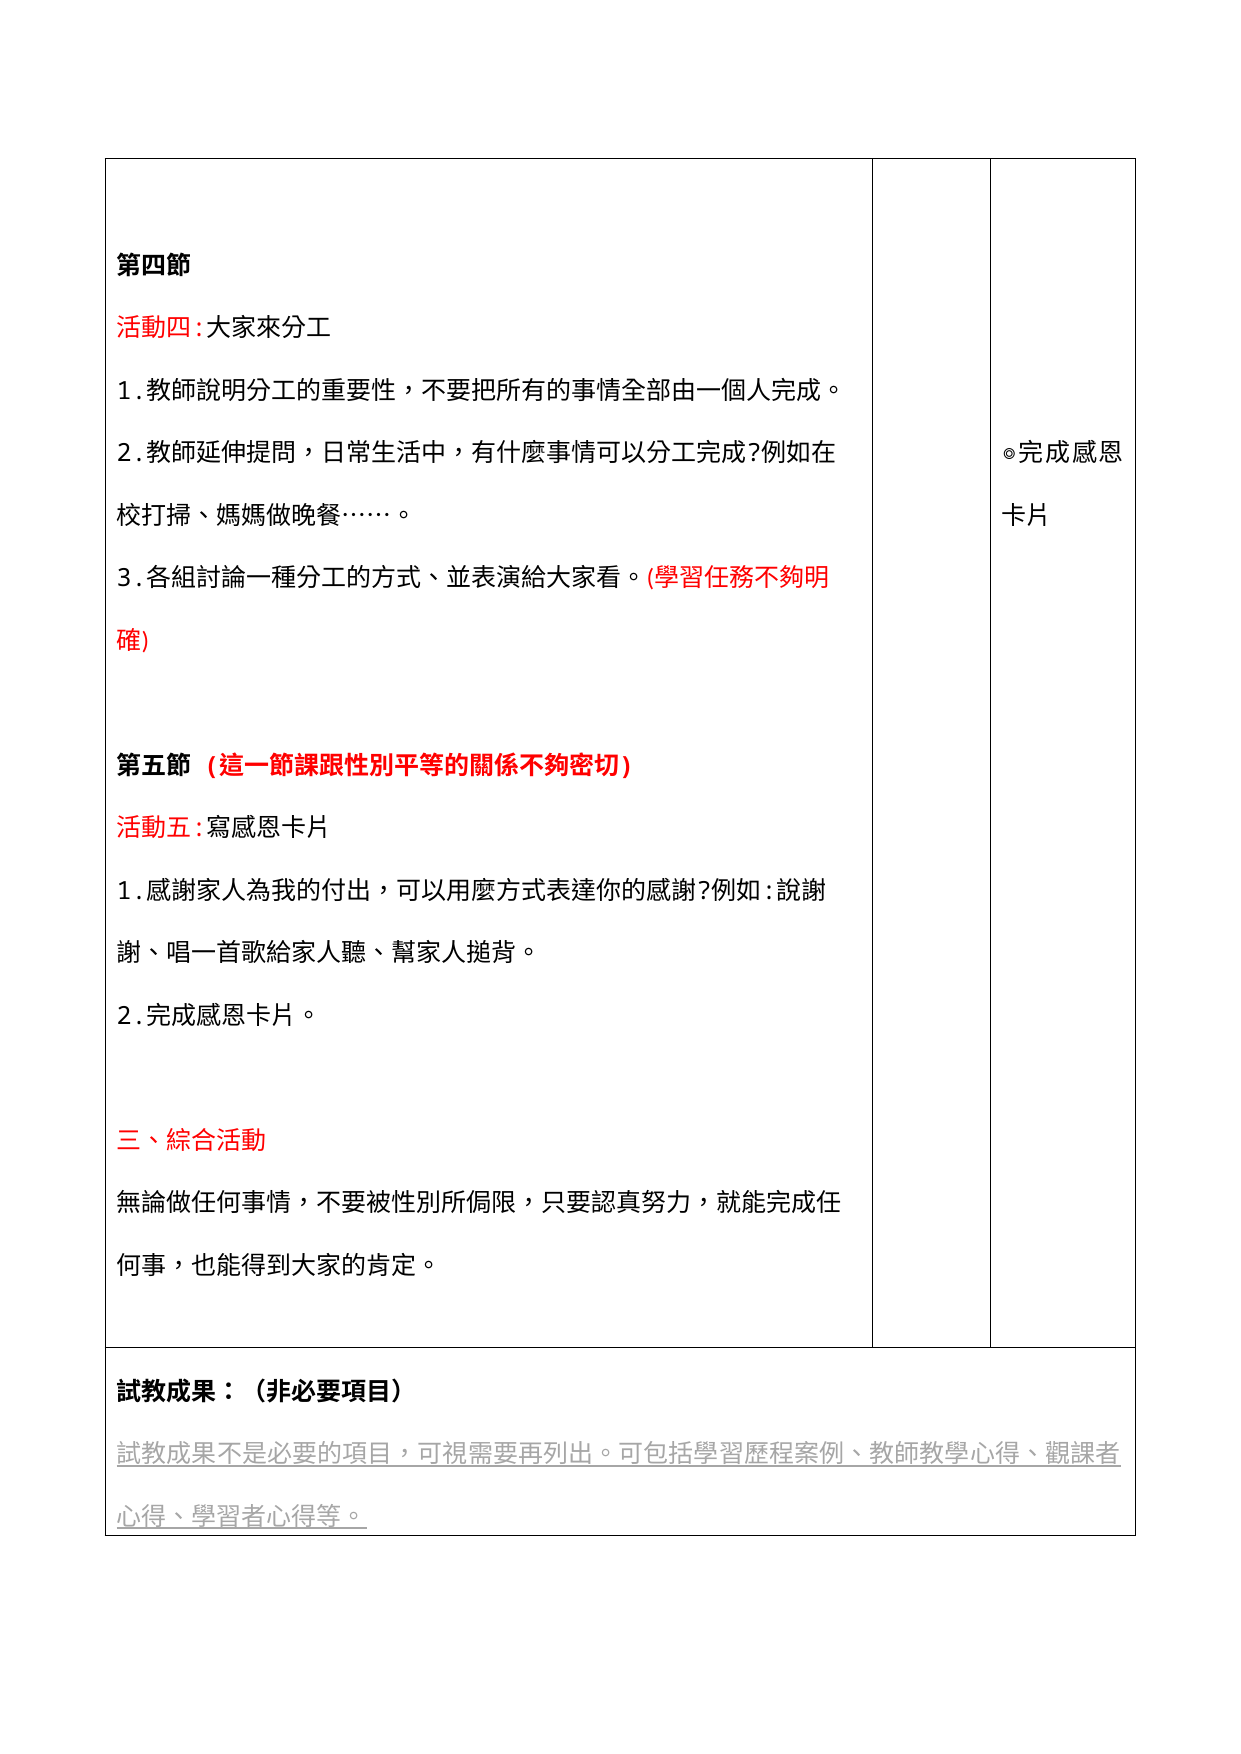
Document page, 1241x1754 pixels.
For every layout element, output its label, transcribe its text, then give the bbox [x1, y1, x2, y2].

table_cell [873, 159, 990, 1347]
table_cell 試教成果：（非必要項目） 試教成果不是必要的項目，可視需要再列出。可包括學習歷程案例、教師教學心得、觀課者心得、學習者心得等。 [106, 1348, 1135, 1535]
table_cell 第四節 活動四:大家來分工 1.教師說明分工的重要性，不要把所有的事情全部由一個人完成。 2.教師延伸提問，日常生活中，有什麼事情可以分工完成?例如在校打掃、媽媽做晚餐……。 3.各組討論一種分工的方式、並表演給大家看。(學習任務不夠明確) 第五節 (這一節課跟性別平等的關係不夠密切) 活動五:寫感恩卡片 1.感謝家人為我的付出，可以用麼方式表達你的感謝?例如:說謝謝、唱一首歌給家人聽、幫家人搥背。 2.完成感恩卡片。 三、綜合活動 無論做任何事情，不要被性別所侷限，只要認真努力，就能完成任何事，也能得到大家的肯定。 [106, 159, 872, 1347]
table_cell ◎完成感恩卡片 [991, 159, 1135, 1347]
